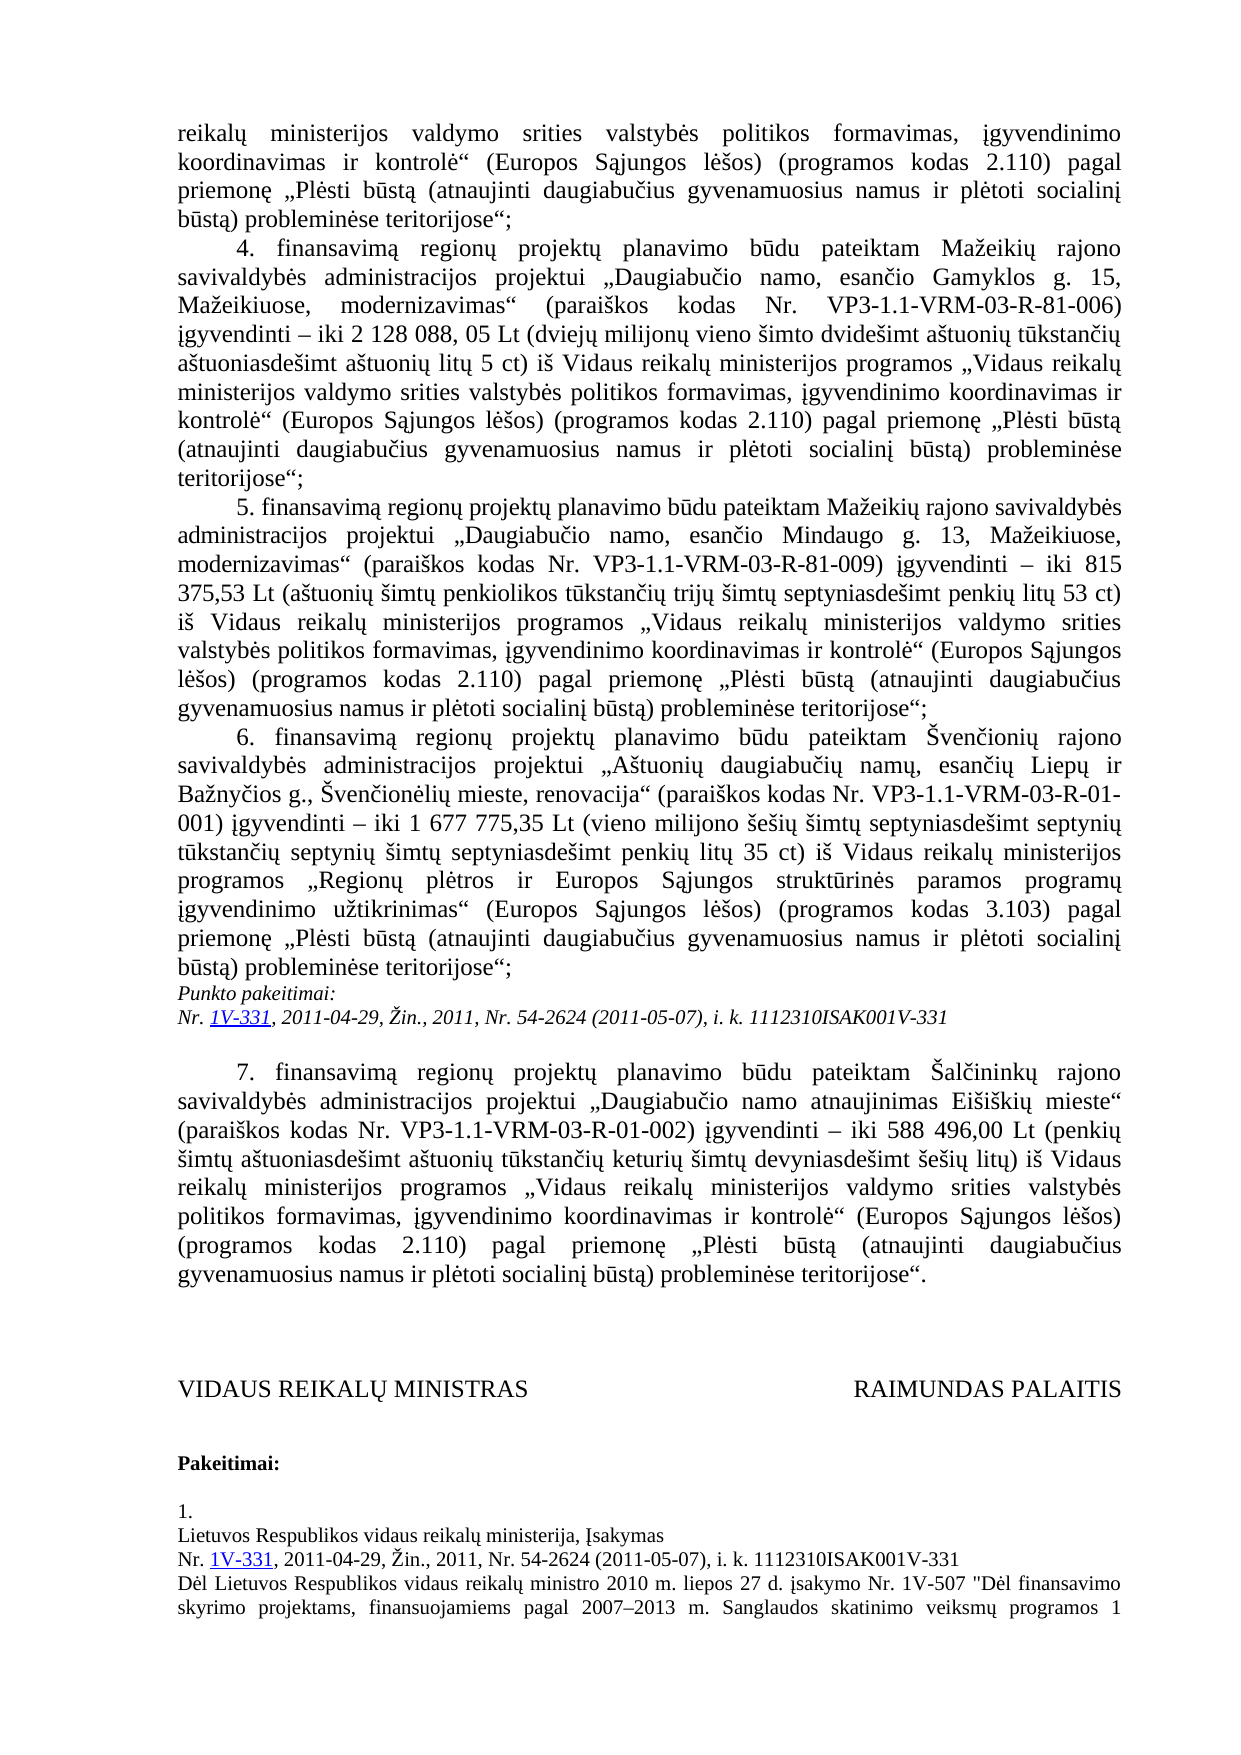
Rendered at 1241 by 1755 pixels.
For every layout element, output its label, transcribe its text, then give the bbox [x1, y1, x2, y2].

text 6. finansavimą regionų projektų planavimo būdu pateiktam Švenčionių rajono savivaldybės administracijos projektui „Aštuonių daugiabučių namų, esančių Liepų ir Bažnyčios g., Švenčionėlių mieste, renovacija“ (paraiškos kodas Nr. VP3-1.1-VRM-03-R-01-001) įgyvendinti – iki 1 677 775,35 Lt (vieno milijono šešių šimtų septyniasdešimt septynių tūkstančių septynių šimtų septyniasdešimt penkių litų 35 ct) iš Vidaus reikalų ministerijos programos „Regionų plėtros ir Europos Sąjungos struktūrinės paramos programų įgyvendinimo užtikrinimas“ (Europos Sąjungos lėšos) (programos kodas 3.103) pagal priemonę „Plėsti būstą (atnaujinti daugiabučius gyvenamuosius namus ir plėtoti socialinį būstą) probleminėse teritorijose“; [177, 722, 1122, 981]
text Nr. 1V-331, 2011-04-29, Žin., 2011, Nr. 54-2624 (2011-05-07), i. k. 1112310ISAK001V-331 [177, 1547, 1122, 1571]
text Nr. 1V-331, 2011-04-29, Žin., 2011, Nr. 54-2624 (2011-05-07), i. k. 1112310ISAK001V-331 [177, 1005, 1122, 1029]
text 4. finansavimą regionų projektų planavimo būdu pateiktam Mažeikių rajono savivaldybės administracijos projektui „Daugiabučio namo, esančio Gamyklos g. 15, Mažeikiuose, modernizavimas“ (paraiškos kodas Nr. VP3-1.1-VRM-03-R-81-006) įgyvendinti – iki 2 128 088, 05 Lt (dviejų milijonų vieno šimto dvidešimt aštuonių tūkstančių aštuoniasdešimt aštuonių litų 5 ct) iš Vidaus reikalų ministerijos programos „Vidaus reikalų ministerijos valdymo srities valstybės politikos formavimas, įgyvendinimo koordinavimas ir kontrolė“ (Europos Sąjungos lėšos) (programos kodas 2.110) pagal priemonę „Plėsti būstą (atnaujinti daugiabučius gyvenamuosius namus ir plėtoti socialinį būstą) probleminėse teritorijose“; [177, 233, 1122, 492]
text Dėl Lietuvos Respublikos vidaus reikalų ministro 2010 m. liepos 27 d. įsakymo Nr. 1V-507 "Dėl finansavimo skyrimo projektams, finansuojamiems pagal 2007–2013 m. Sanglaudos skatinimo veiksmų programos 1 [177, 1571, 1122, 1619]
text Lietuvos Respublikos vidaus reikalų ministerija, Įsakymas [177, 1523, 1122, 1547]
text 1. [177, 1499, 1122, 1523]
text Vidaus reikalų ministras Raimundas Palaitis [177, 1374, 1122, 1402]
text Pakeitimai: [177, 1451, 1122, 1475]
text 5. finansavimą regionų projektų planavimo būdu pateiktam Mažeikių rajono savivaldybės administracijos projektui „Daugiabučio namo, esančio Mindaugo g. 13, Mažeikiuose, modernizavimas“ (paraiškos kodas Nr. VP3-1.1-VRM-03-R-81-009) įgyvendinti – iki 815 375,53 Lt (aštuonių šimtų penkiolikos tūkstančių trijų šimtų septyniasdešimt penkių litų 53 ct) iš Vidaus reikalų ministerijos programos „Vidaus reikalų ministerijos valdymo srities valstybės politikos formavimas, įgyvendinimo koordinavimas ir kontrolė“ (Europos Sąjungos lėšos) (programos kodas 2.110) pagal priemonę „Plėsti būstą (atnaujinti daugiabučius gyvenamuosius namus ir plėtoti socialinį būstą) probleminėse teritorijose“; [177, 492, 1122, 722]
text Punkto pakeitimai: [177, 981, 1122, 1005]
text reikalų ministerijos valdymo srities valstybės politikos formavimas, įgyvendinimo koordinavimas ir kontrolė“ (Europos Sąjungos lėšos) (programos kodas 2.110) pagal priemonę „Plėsti būstą (atnaujinti daugiabučius gyvenamuosius namus ir plėtoti socialinį būstą) probleminėse teritorijose“; [177, 118, 1122, 233]
text 7. finansavimą regionų projektų planavimo būdu pateiktam Šalčininkų rajono savivaldybės administracijos projektui „Daugiabučio namo atnaujinimas Eišiškių mieste“ (paraiškos kodas Nr. VP3-1.1-VRM-03-R-01-002) įgyvendinti – iki 588 496,00 Lt (penkių šimtų aštuoniasdešimt aštuonių tūkstančių keturių šimtų devyniasdešimt šešių litų) iš Vidaus reikalų ministerijos programos „Vidaus reikalų ministerijos valdymo srities valstybės politikos formavimas, įgyvendinimo koordinavimas ir kontrolė“ (Europos Sąjungos lėšos) (programos kodas 2.110) pagal priemonę „Plėsti būstą (atnaujinti daugiabučius gyvenamuosius namus ir plėtoti socialinį būstą) probleminėse teritorijose“. [177, 1057, 1122, 1287]
